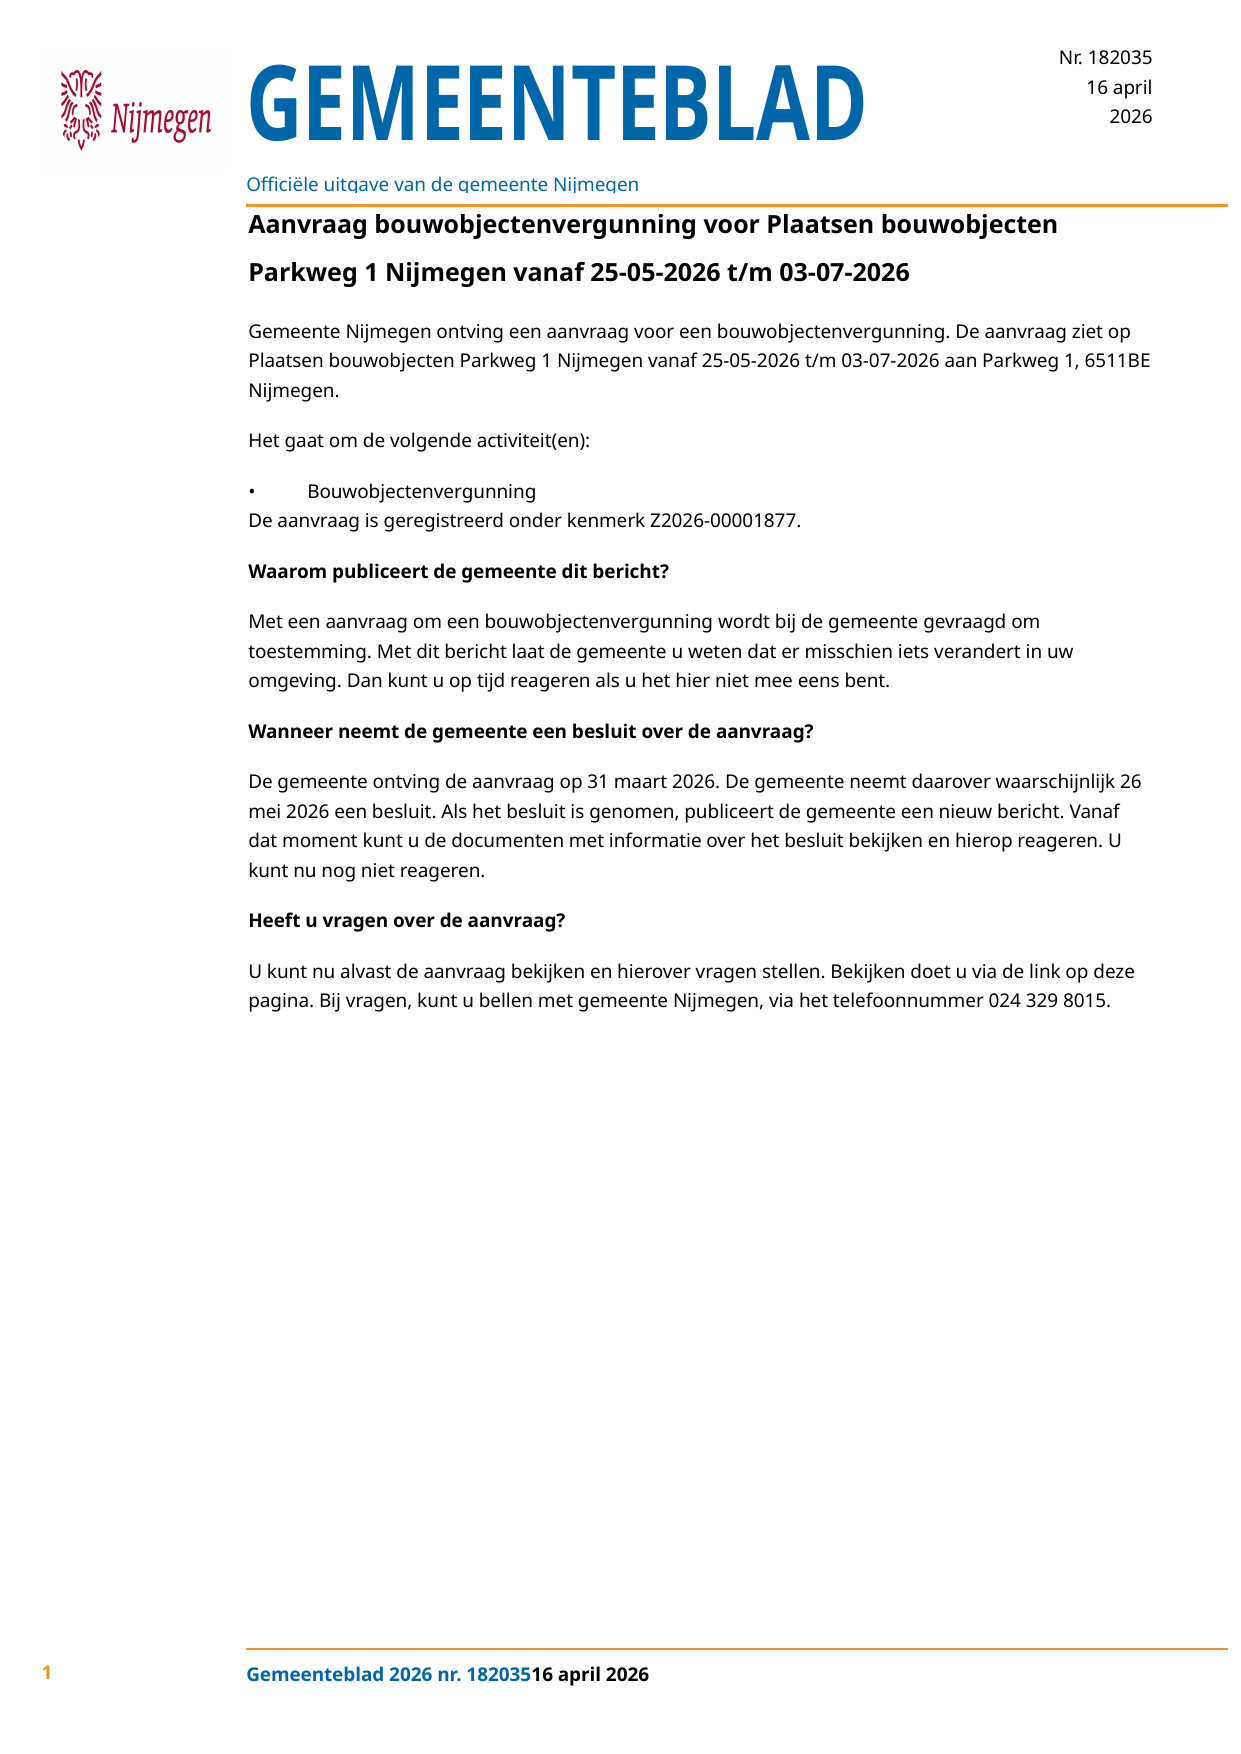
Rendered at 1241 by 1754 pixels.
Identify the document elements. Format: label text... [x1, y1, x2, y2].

text De gemeente ontving de aanvraag op 31 maart 2026. De gemeente neemt daarover waarschijnlijk 26 mei 2026 een besluit. Als het besluit is genomen, publiceert de gemeente een nieuw bericht. Vanaf dat moment kunt u de documenten met informatie over het besluit bekijken en hierop reageren. U kunt nu nog niet reageren. [248, 768, 1152, 883]
text Heeft u vragen over de aanvraag? [248, 907, 1152, 933]
text Het gaat om de volgende activiteit(en): [248, 427, 1152, 453]
text Met een aanvraag om een bouwobjectenvergunning wordt bij de gemeente gevraagd om toestemming. Met dit bericht laat de gemeente u weten dat er misschien iets verandert in uw omgeving. Dan kunt u op tijd reageren als u het hier niet mee eens bent. [248, 608, 1152, 693]
picture [41, 47, 231, 172]
text Waarom publiceert de gemeente dit bericht? [248, 558, 1152, 584]
text De aanvraag is geregistreerd onder kenmerk Z2026-00001877. [248, 507, 1152, 533]
text U kunt nu alvast de aanvraag bekijken en hierover vragen stellen. Bekijken doet u via de link op deze pagina. Bij vragen, kunt u bellen met gemeente Nijmegen, via het telefoonnummer 024 329 8015. [248, 958, 1152, 1013]
list Bouwobjectenvergunning [248, 478, 1152, 504]
text Wanneer neemt de gemeente een besluit over de aanvraag? [248, 718, 1152, 744]
text Aanvraag bouwobjectenvergunning voor Plaatsen bouwobjecten Parkweg 1 Nijmegen vanaf 25-05-2026 t/m 03-07-2026 [248, 207, 1152, 288]
text Gemeente Nijmegen ontving een aanvraag voor een bouwobjectenvergunning. De aanvraag ziet op Plaatsen bouwobjecten Parkweg 1 Nijmegen vanaf 25-05-2026 t/m 03-07-2026 aan Parkweg 1, 6511BE Nijmegen. [248, 318, 1152, 403]
